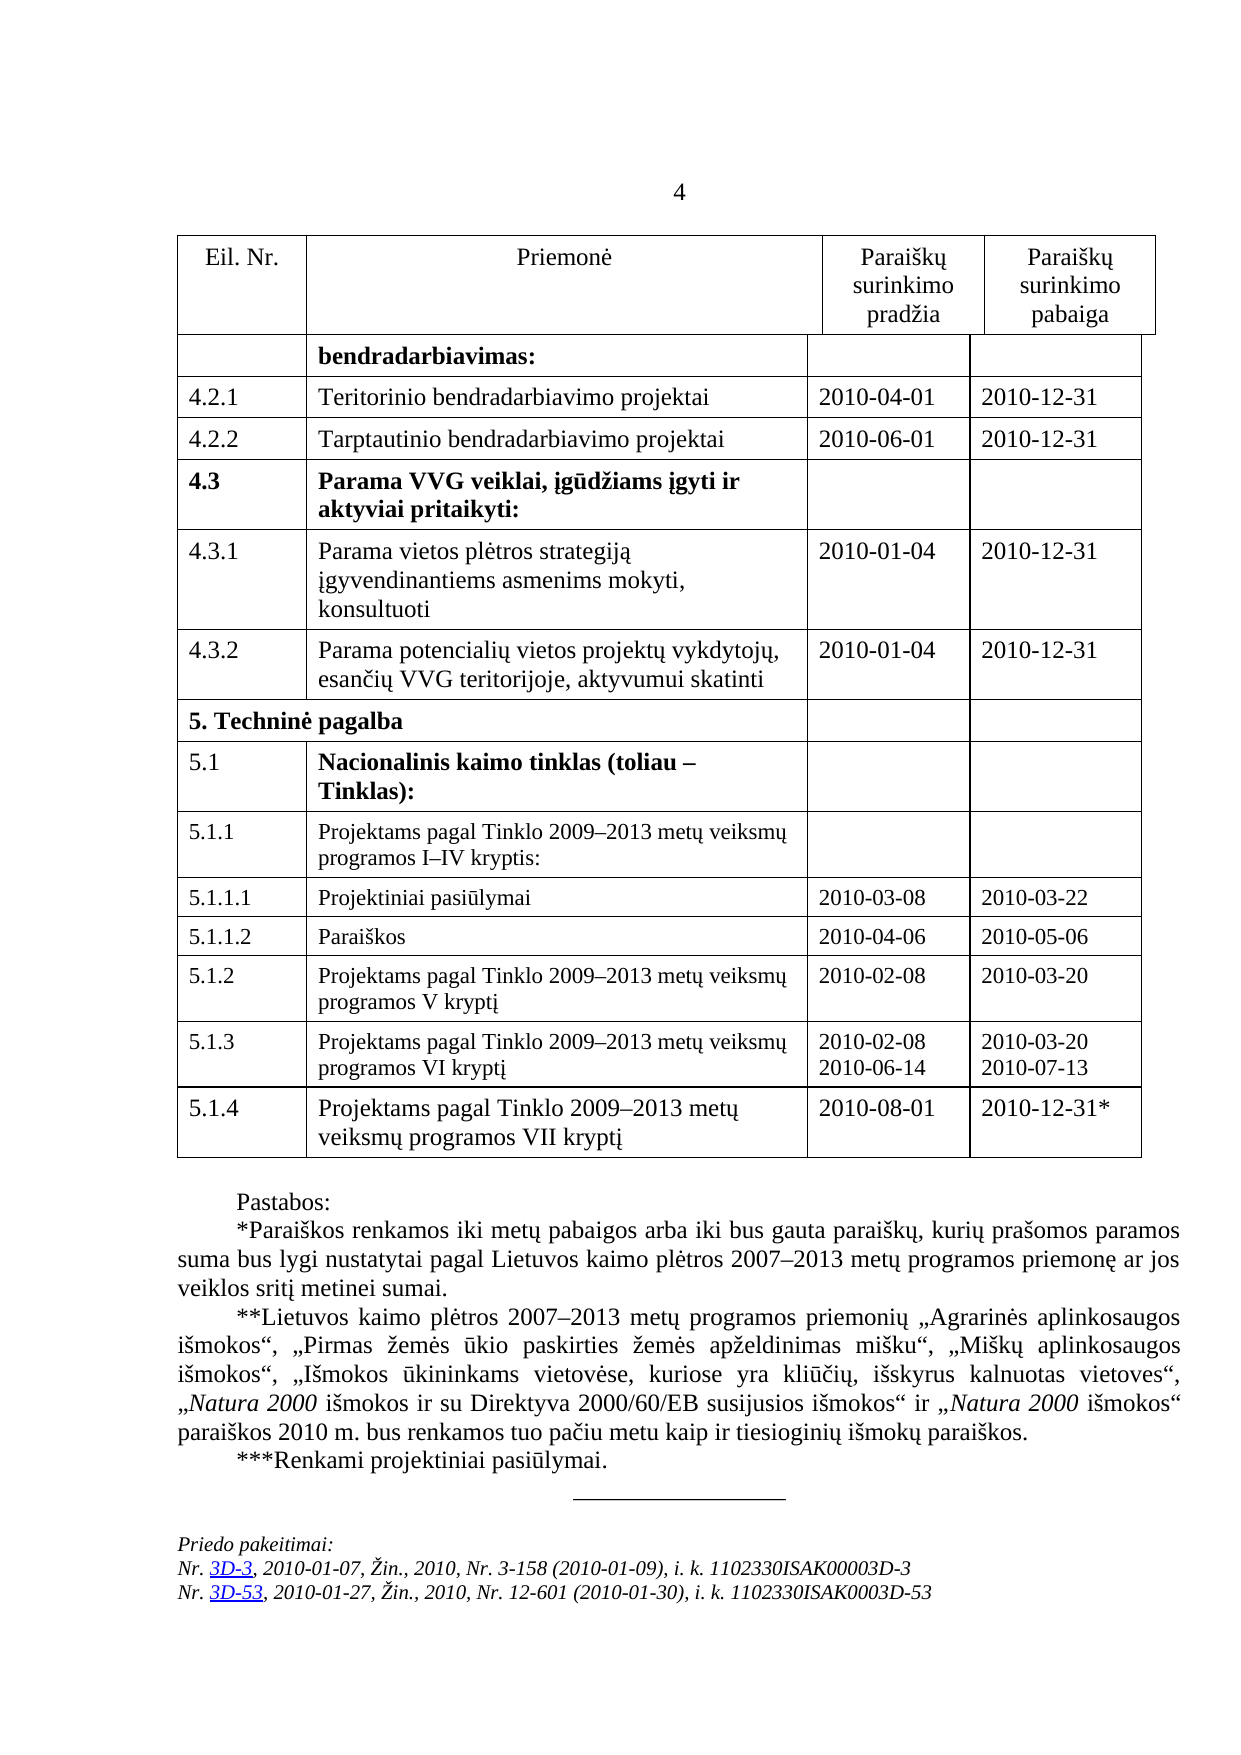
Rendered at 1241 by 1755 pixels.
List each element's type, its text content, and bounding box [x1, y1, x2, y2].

table_cell Teritorinio bendradarbiavimo projektai [307, 377, 807, 417]
table_cell 5. Techninė pagalba [178, 700, 807, 741]
table_header Paraiškų surinkimo pradžia [823, 236, 984, 334]
table_cell [808, 335, 969, 376]
table_cell [1142, 417, 1156, 459]
table_cell 4.3.2 [178, 630, 306, 699]
table_cell Nacionalinis kaimo tinklas (toliau – Tinklas): [307, 742, 807, 811]
table_cell [1142, 376, 1156, 417]
table_cell [1142, 741, 1156, 811]
table_cell 5.1.1 [178, 812, 306, 877]
table_cell 2010-04-06 [808, 917, 969, 955]
table_cell [1142, 877, 1156, 916]
table_cell [178, 335, 306, 376]
table_cell 2010-12-31 [971, 418, 1141, 459]
text Nr. 3D-53, 2010-01-27, Žin., 2010, Nr. 12-601 (2010-01-30), i. k. 1102330ISAK0003D-53 [177, 1580, 1181, 1604]
text **Lietuvos kaimo plėtros 2007–2013 metų programos priemonių „Agrarinės aplinkosaugos išmokos“, „Pirmas žemės ūkio paskirties žemės apželdinimas mišku“, „Miškų aplinkosaugos išmokos“, „Išmokos ūkininkams vietovėse, kuriose yra kliūčių, išskyrus kalnuotas vietoves“, „Natura 2000 išmokos ir su Direktyva 2000/60/EB susijusios išmokos“ ir „Natura 2000 išmokos“ paraiškos 2010 m. bus renkamos tuo pačiu metu kaip ir tiesioginių išmokų paraiškos. [177, 1302, 1181, 1445]
text Nr. 3D-3, 2010-01-07, Žin., 2010, Nr. 3-158 (2010-01-09), i. k. 1102330ISAK00003D-3 [177, 1556, 1181, 1580]
table_cell [808, 742, 969, 811]
table_cell Parama vietos plėtros strategiją įgyvendinantiems asmenims mokyti, konsultuoti [307, 530, 807, 628]
text Priedo pakeitimai: [177, 1532, 1181, 1556]
table_cell 2010-02-08 2010-06-14 [808, 1022, 969, 1086]
table_cell [971, 812, 1141, 877]
table_cell [808, 460, 969, 529]
table_cell Parama potencialių vietos projektų vykdytojų, esančių VVG teritorijoje, aktyvumui skatinti [307, 630, 807, 699]
table_cell Projektams pagal Tinklo 2009–2013 metų veiksmų programos VII kryptį [307, 1088, 807, 1157]
text Pastabos: [177, 1187, 1181, 1215]
table_cell 4.2.1 [178, 377, 306, 417]
table_cell 5.1.3 [178, 1022, 306, 1086]
table_cell [971, 742, 1141, 811]
table_cell 2010-01-04 [808, 530, 969, 628]
table_cell [1142, 1086, 1156, 1157]
table_cell [971, 335, 1141, 376]
text ***Renkami projektiniai pasiūlymai. [177, 1445, 1181, 1474]
table_cell 2010-12-31 [971, 630, 1141, 699]
table_cell 5.1.1.1 [178, 878, 306, 916]
table_cell 5.1.4 [178, 1088, 306, 1157]
table_cell 2010-03-08 [808, 878, 969, 916]
table_cell Tarptautinio bendradarbiavimo projektai [307, 418, 807, 459]
table_cell 2010-08-01 [808, 1088, 969, 1157]
table_cell bendradarbiavimas: [307, 335, 807, 376]
table_cell Paraiškos [307, 917, 807, 955]
table_cell 2010-03-22 [971, 878, 1141, 916]
table_cell 4.3 [178, 460, 306, 529]
table_cell [1142, 629, 1156, 699]
table_cell [808, 812, 969, 877]
table_cell 5.1.1.2 [178, 917, 306, 955]
table_cell Projektiniai pasiūlymai [307, 878, 807, 916]
table_cell 2010-01-04 [808, 630, 969, 699]
table_cell 5.1 [178, 742, 306, 811]
table_cell 4.3.1 [178, 530, 306, 628]
table_cell 2010-06-01 [808, 418, 969, 459]
table_cell 2010-03-20 2010-07-13 [971, 1022, 1141, 1086]
table_cell [808, 700, 969, 741]
table_cell [1142, 699, 1156, 741]
table_header Priemonė [307, 236, 822, 334]
table_cell [971, 460, 1141, 529]
table_cell Projektams pagal Tinklo 2009–2013 metų veiksmų programos VI kryptį [307, 1022, 807, 1086]
table_cell [1142, 529, 1156, 628]
table_cell 2010-02-08 [808, 956, 969, 1021]
table_cell 2010-03-20 [971, 956, 1141, 1021]
table_cell [1142, 1021, 1156, 1086]
table_cell 2010-04-01 [808, 377, 969, 417]
text _________________ [177, 1474, 1181, 1503]
table_cell [1142, 916, 1156, 955]
table_header Paraiškų surinkimo pabaiga [985, 236, 1155, 334]
table_cell Projektams pagal Tinklo 2009–2013 metų veiksmų programos I–IV kryptis: [307, 812, 807, 877]
text *Paraiškos renkamos iki metų pabaigos arba iki bus gauta paraiškų, kurių prašomos paramos suma bus lygi nustatytai pagal Lietuvos kaimo plėtros 2007–2013 metų programos priemonę ar jos veiklos sritį metinei sumai. [177, 1215, 1181, 1302]
table_cell 4.2.2 [178, 418, 306, 459]
table_cell [1142, 459, 1156, 529]
table_cell [971, 700, 1141, 741]
table_cell 2010-05-06 [971, 917, 1141, 955]
table_cell [1142, 335, 1156, 376]
table_cell 2010-12-31 [971, 530, 1141, 628]
table_header Eil. Nr. [178, 236, 306, 334]
table_cell Projektams pagal Tinklo 2009–2013 metų veiksmų programos V kryptį [307, 956, 807, 1021]
table_cell Parama VVG veiklai, įgūdžiams įgyti ir aktyviai pritaikyti: [307, 460, 807, 529]
table_cell [1142, 811, 1156, 877]
table_cell 5.1.2 [178, 956, 306, 1021]
table_cell 2010-12-31 [971, 377, 1141, 417]
table_cell [1142, 955, 1156, 1021]
table_cell 2010-12-31* [971, 1088, 1141, 1157]
